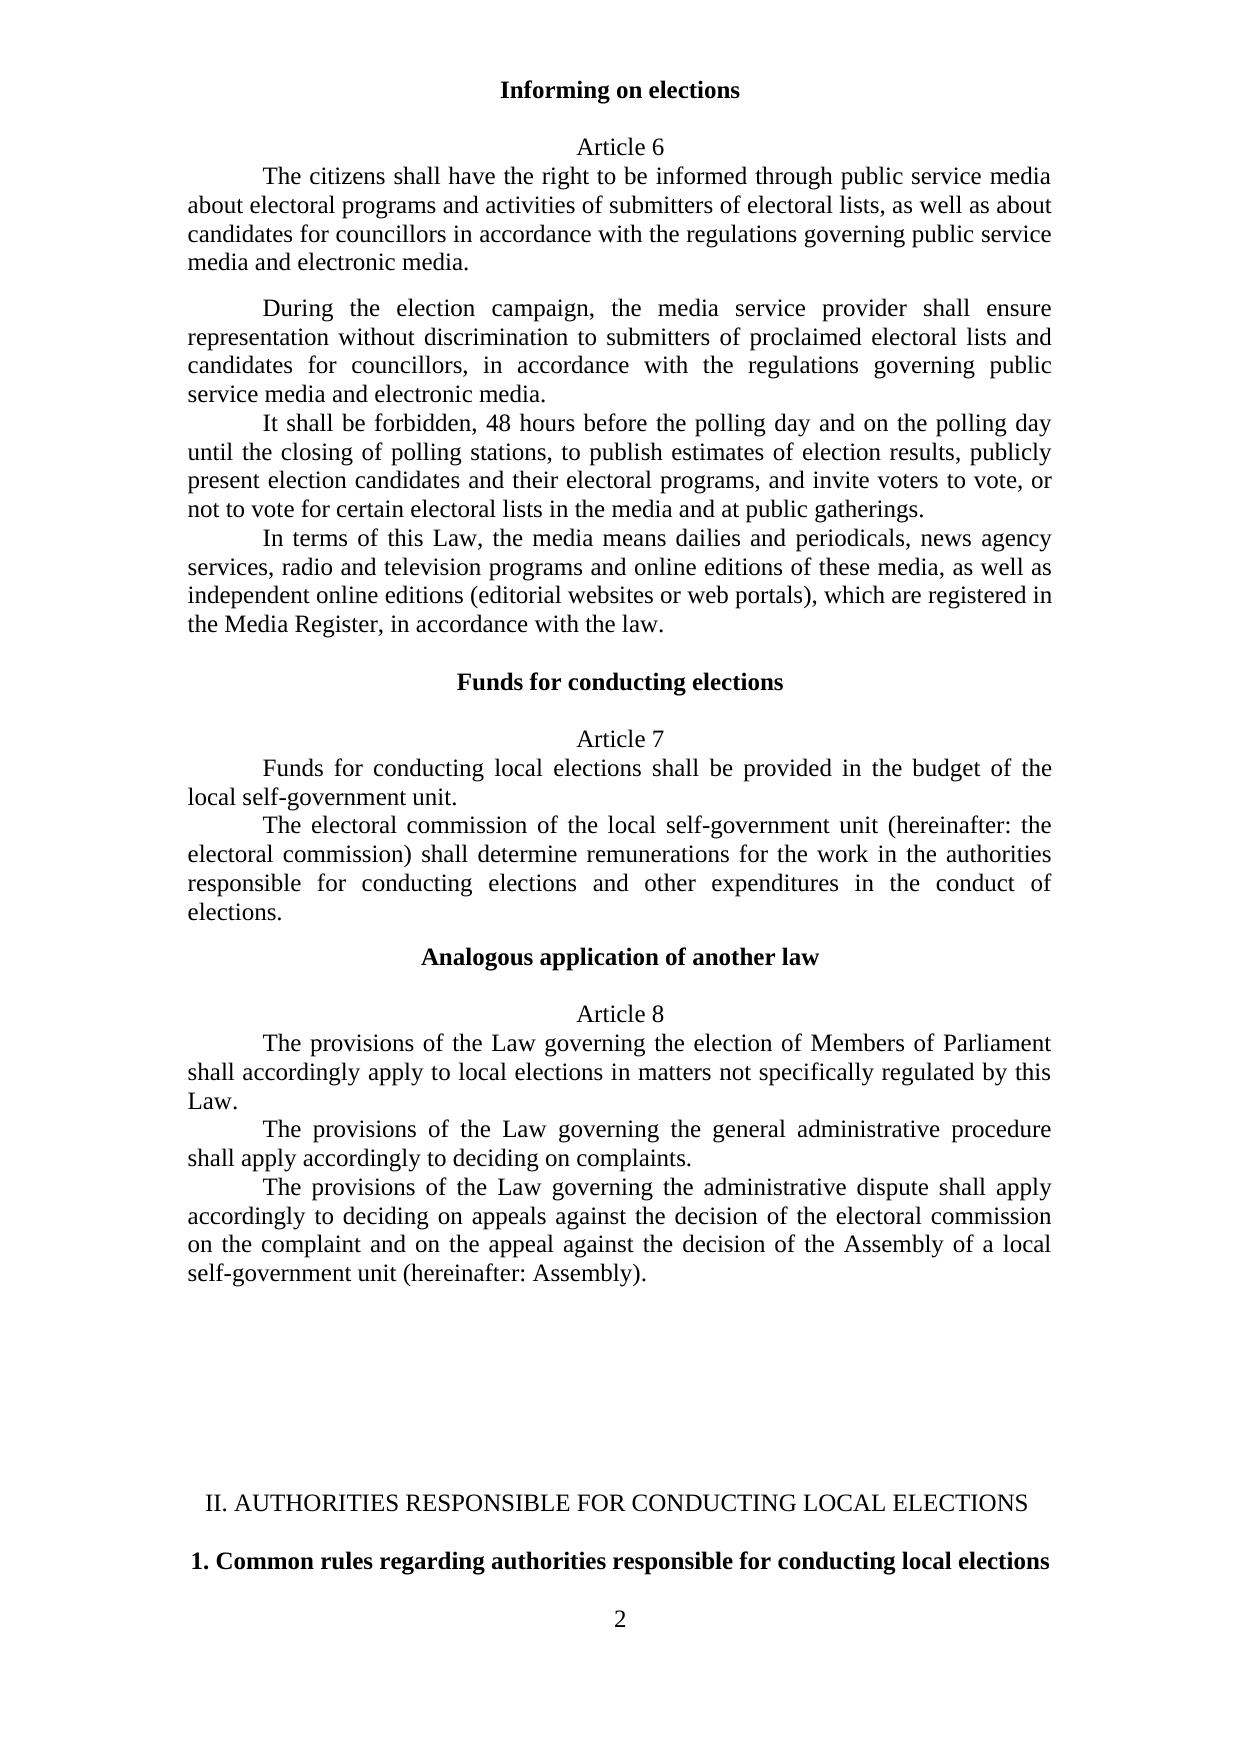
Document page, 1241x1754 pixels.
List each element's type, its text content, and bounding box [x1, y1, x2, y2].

text Article 6 [187, 132, 1053, 161]
text II. AUTHORITIES RESPONSIBLE FOR CONDUCTING LOCAL ELECTIONS [187, 1488, 1053, 1517]
text The provisions of the Law governing the administrative dispute shall apply accordingly to deciding on appeals against the decision of the electoral commission on the complaint and on the appeal against the decision of the Assembly of a local self-government unit (hereinafter: Assembly). [187, 1172, 1053, 1287]
text Funds for conducting local elections shall be provided in the budget of the local self-government unit. [187, 753, 1053, 810]
text It shall be forbidden, 48 hours before the polling day and on the polling day until the closing of polling stations, to publish estimates of election results, publicly present election candidates and their electoral programs, and invite voters to vote, or not to vote for certain electoral lists in the media and at public gatherings. [187, 408, 1053, 523]
text Informing on elections [187, 75, 1053, 104]
text Analogous application of another law [187, 942, 1053, 971]
text Funds for conducting elections [187, 667, 1053, 695]
text In terms of this Law, the media means dailies and periodicals, news agency services, radio and television programs and online editions of these media, as well as independent online editions (editorial websites or web portals), which are registered in the Media Register, in accordance with the law. [187, 523, 1053, 638]
text Article 7 [187, 724, 1053, 753]
text The provisions of the Law governing the election of Members of Parliament shall accordingly apply to local elections in matters not specifically regulated by this Law. [187, 1028, 1053, 1114]
text The electoral commission of the local self-government unit (hereinafter: the electoral commission) shall determine remunerations for the work in the authorities responsible for conducting elections and other expenditures in the conduct of elections. [187, 810, 1053, 925]
text During the election campaign, the media service provider shall ensure representation without discrimination to submitters of proclaimed electoral lists and candidates for councillors, in accordance with the regulations governing public service media and electronic media. [187, 293, 1053, 408]
text The citizens shall have the right to be informed through public service media about electoral programs and activities of submitters of electoral lists, as well as about candidates for councillors in accordance with the regulations governing public service media and electronic media. [187, 161, 1053, 276]
text 1. Common rules regarding authorities responsible for conducting local elections [187, 1546, 1053, 1574]
text Article 8 [187, 999, 1053, 1028]
text The provisions of the Law governing the general administrative procedure shall apply accordingly to deciding on complaints. [187, 1114, 1053, 1172]
